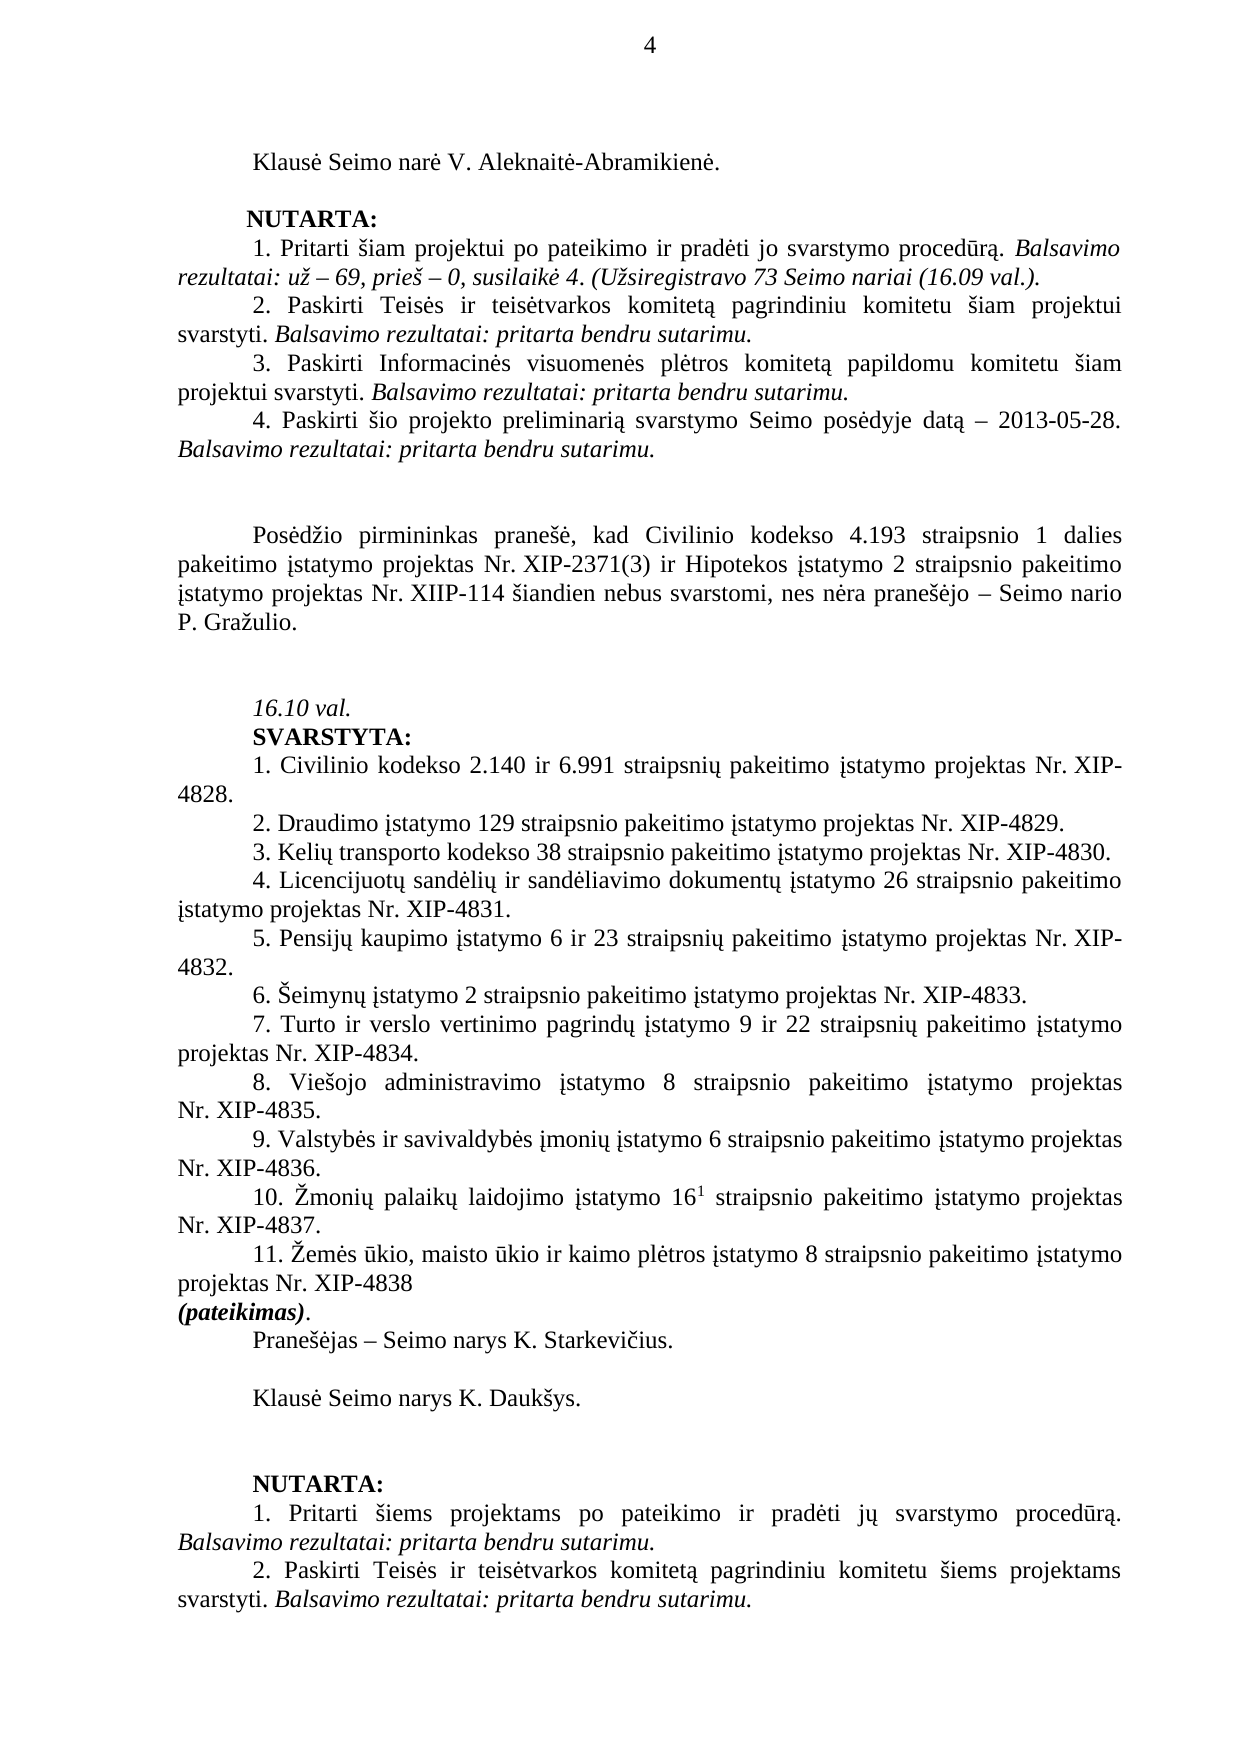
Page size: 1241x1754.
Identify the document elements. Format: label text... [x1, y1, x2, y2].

text Klausė Seimo narė V. Aleknaitė-Abramikienė. [177, 147, 1122, 176]
text Klausė Seimo narys K. Daukšys. [177, 1383, 1122, 1412]
text 11. Žemės ūkio, maisto ūkio ir kaimo plėtros įstatymo 8 straipsnio pakeitimo įstatymo projektas Nr. XIP-4838 [177, 1239, 1122, 1297]
text 1. Pritarti šiems projektams po pateikimo ir pradėti jų svarstymo procedūrą. Balsavimo rezultatai: pritarta bendru sutarimu. [177, 1498, 1122, 1556]
text 9. Valstybės ir savivaldybės įmonių įstatymo 6 straipsnio pakeitimo įstatymo projektas Nr. XIP-4836. [177, 1124, 1122, 1182]
text 16.10 val. [177, 693, 1122, 722]
text Pranešėjas – Seimo narys K. Starkevičius. [177, 1326, 1122, 1354]
text 4. Licencijuotų sandėlių ir sandėliavimo dokumentų įstatymo 26 straipsnio pakeitimo įstatymo projektas Nr. XIP-4831. [177, 866, 1122, 923]
text 1. Civilinio kodekso 2.140 ir 6.991 straipsnių pakeitimo įstatymo projektas Nr. XIP-4828. [177, 751, 1122, 808]
text 3. Paskirti Informacinės visuomenės plėtros komitetą papildomu komitetu šiam projektui svarstyti. Balsavimo rezultatai: pritarta bendru sutarimu. [177, 348, 1122, 406]
text Posėdžio pirmininkas pranešė, kad Civilinio kodekso 4.193 straipsnio 1 dalies pakeitimo įstatymo projektas Nr. XIP-2371(3) ir Hipotekos įstatymo 2 straipsnio pakeitimo įstatymo projektas Nr. XIIP-114 šiandien nebus svarstomi, nes nėra pranešėjo – Seimo nario P. Gražulio. [177, 521, 1122, 636]
text 6. Šeimynų įstatymo 2 straipsnio pakeitimo įstatymo projektas Nr. XIP-4833. [177, 981, 1122, 1009]
text 4. Paskirti šio projekto preliminarią svarstymo Seimo posėdyje datą – 2013-05-28. Balsavimo rezultatai: pritarta bendru sutarimu. [177, 406, 1122, 463]
text 2. Draudimo įstatymo 129 straipsnio pakeitimo įstatymo projektas Nr. XIP-4829. [177, 808, 1122, 837]
text SVARSTYTA: [177, 722, 1122, 751]
text 5. Pensijų kaupimo įstatymo 6 ir 23 straipsnių pakeitimo įstatymo projektas Nr. XIP-4832. [177, 923, 1122, 981]
text 7. Turto ir verslo vertinimo pagrindų įstatymo 9 ir 22 straipsnių pakeitimo įstatymo projektas Nr. XIP-4834. [177, 1009, 1122, 1067]
text 8. Viešojo administravimo įstatymo 8 straipsnio pakeitimo įstatymo projektas Nr. XIP-4835. [177, 1067, 1122, 1124]
text 2. Paskirti Teisės ir teisėtvarkos komitetą pagrindiniu komitetu šiam projektui svarstyti. Balsavimo rezultatai: pritarta bendru sutarimu. [177, 291, 1122, 348]
text 1. Pritarti šiam projektui po pateikimo ir pradėti jo svarstymo procedūrą. Balsavimo rezultatai: už – 69, prieš – 0, susilaikė 4. (Užsiregistravo 73 Seimo nariai (16.09 val.). [177, 233, 1122, 291]
text (pateikimas). [177, 1297, 1122, 1326]
text 2. Paskirti Teisės ir teisėtvarkos komitetą pagrindiniu komitetu šiems projektams svarstyti. Balsavimo rezultatai: pritarta bendru sutarimu. [177, 1556, 1122, 1613]
text 10. Žmonių palaikų laidojimo įstatymo 161 straipsnio pakeitimo įstatymo projektas Nr. XIP-4837. [177, 1182, 1122, 1239]
text 3. Kelių transporto kodekso 38 straipsnio pakeitimo įstatymo projektas Nr. XIP-4830. [177, 837, 1122, 866]
text NUTARTA: [177, 1469, 1122, 1498]
text NUTARTA: [177, 204, 1122, 233]
